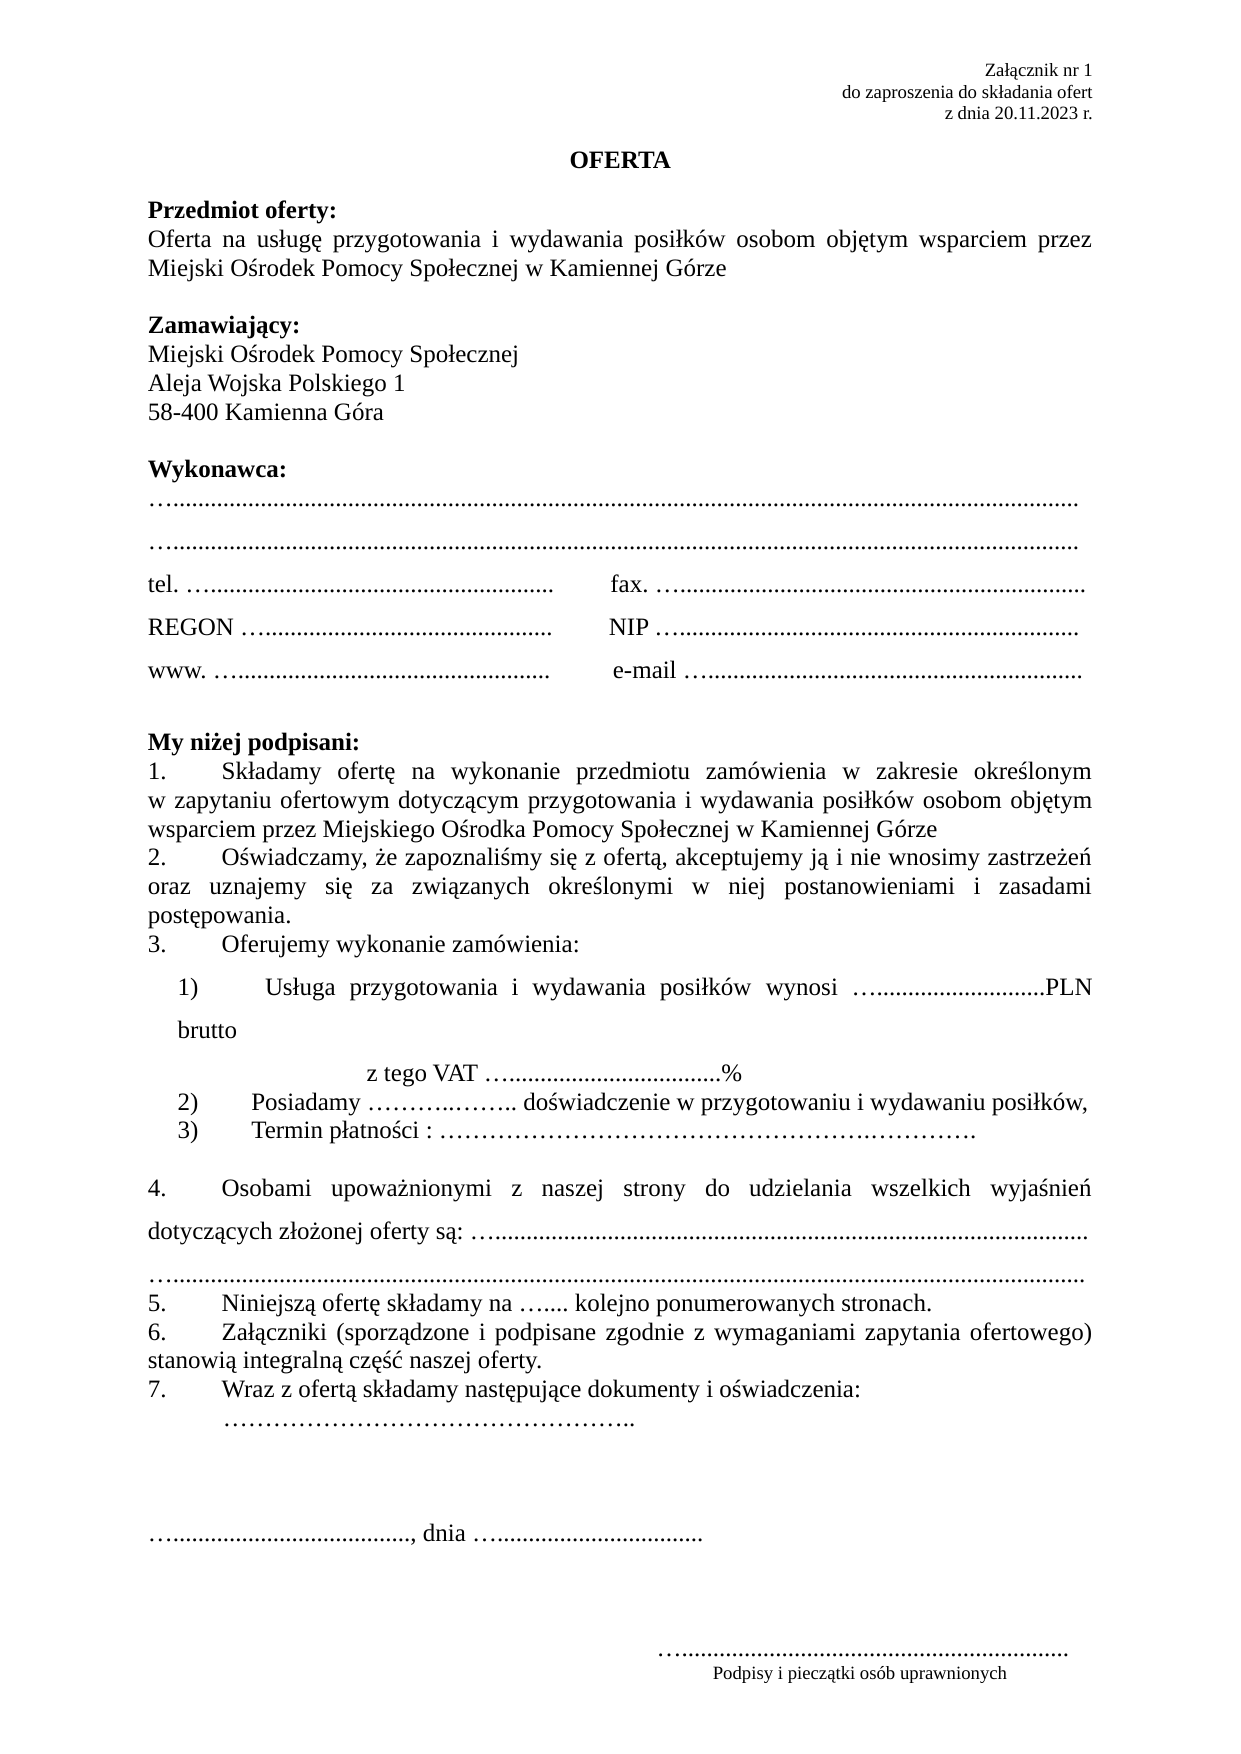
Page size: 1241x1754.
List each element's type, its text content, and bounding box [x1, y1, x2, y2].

text ….............................................................. [656, 1633, 1093, 1662]
list Wraz z ofertą składamy następujące dokumenty i oświadczenia: [148, 1374, 1093, 1403]
text z tego VAT …..................................% [148, 1058, 1093, 1087]
text …................................................................................................................................................. [148, 526, 1093, 555]
text OFERTA [148, 145, 1093, 174]
list Oferujemy wykonanie zamówienia: [148, 929, 1093, 957]
text Miejski Ośrodek Pomocy Społecznej [148, 339, 1093, 368]
text Załącznik nr 1 [148, 59, 1093, 81]
list Usługa przygotowania i wydawania posiłków wynosi …...........................PLN brutto [177, 972, 1093, 1044]
list Składamy ofertę na wykonanie przedmiotu zamówienia w zakresie określonym w zapytaniu ofertowym dotyczącym przygotowania i wydawania posiłków osobom objętym wsparciem przez Miejskiego Ośrodka Pomocy Społecznej w Kamiennej Górze [148, 756, 1093, 842]
list Osobami upoważnionymi z naszej strony do udzielania wszelkich wyjaśnień dotyczących złożonej oferty są: …............................................................................................... [148, 1173, 1093, 1245]
text tel. …....................................................... fax. …................................................................. [148, 569, 1093, 598]
text do zaproszenia do składania ofert [148, 81, 1093, 102]
text 58-400 Kamienna Góra [148, 397, 1093, 426]
text Aleja Wojska Polskiego 1 [148, 368, 1093, 397]
text Przedmiot oferty: [148, 196, 1093, 224]
text …......................................, dnia …................................. [148, 1518, 1093, 1547]
list Termin płatności : …………………………………………….…………. [177, 1116, 1093, 1144]
list Niniejszą ofertę składamy na ….... kolejno ponumerowanych stronach. [148, 1288, 1093, 1317]
list Załączniki (sporządzone i podpisane zgodnie z wymaganiami zapytania ofertowego) stanowią integralną część naszej oferty. [148, 1317, 1093, 1374]
text Zamawiający: [148, 311, 1093, 339]
text Wykonawca: [148, 454, 1093, 483]
text z dnia 20.11.2023 r. [148, 102, 1093, 124]
text ………………………………………….. [148, 1403, 1093, 1432]
text ….................................................................................................................................................. [148, 1259, 1093, 1288]
text My niżej podpisani: [148, 727, 1093, 756]
text Podpisy i pieczątki osób uprawnionych [656, 1662, 1093, 1683]
list Posiadamy ………..…….. doświadczenie w przygotowaniu i wydawaniu posiłków, [177, 1087, 1093, 1116]
text www. ….................................................. e-mail …............................................................ [148, 656, 1093, 684]
text Oferta na usługę przygotowania i wydawania posiłków osobom objętym wsparciem przez Miejski Ośrodek Pomocy Społecznej w Kamiennej Górze [148, 224, 1093, 282]
text …................................................................................................................................................. [148, 483, 1093, 512]
list Oświadczamy, że zapoznaliśmy się z ofertą, akceptujemy ją i nie wnosimy zastrzeżeń oraz uznajemy się za związanych określonymi w niej postanowieniami i zasadami postępowania. [148, 842, 1093, 929]
text REGON ….............................................. NIP …................................................................ [148, 612, 1093, 641]
